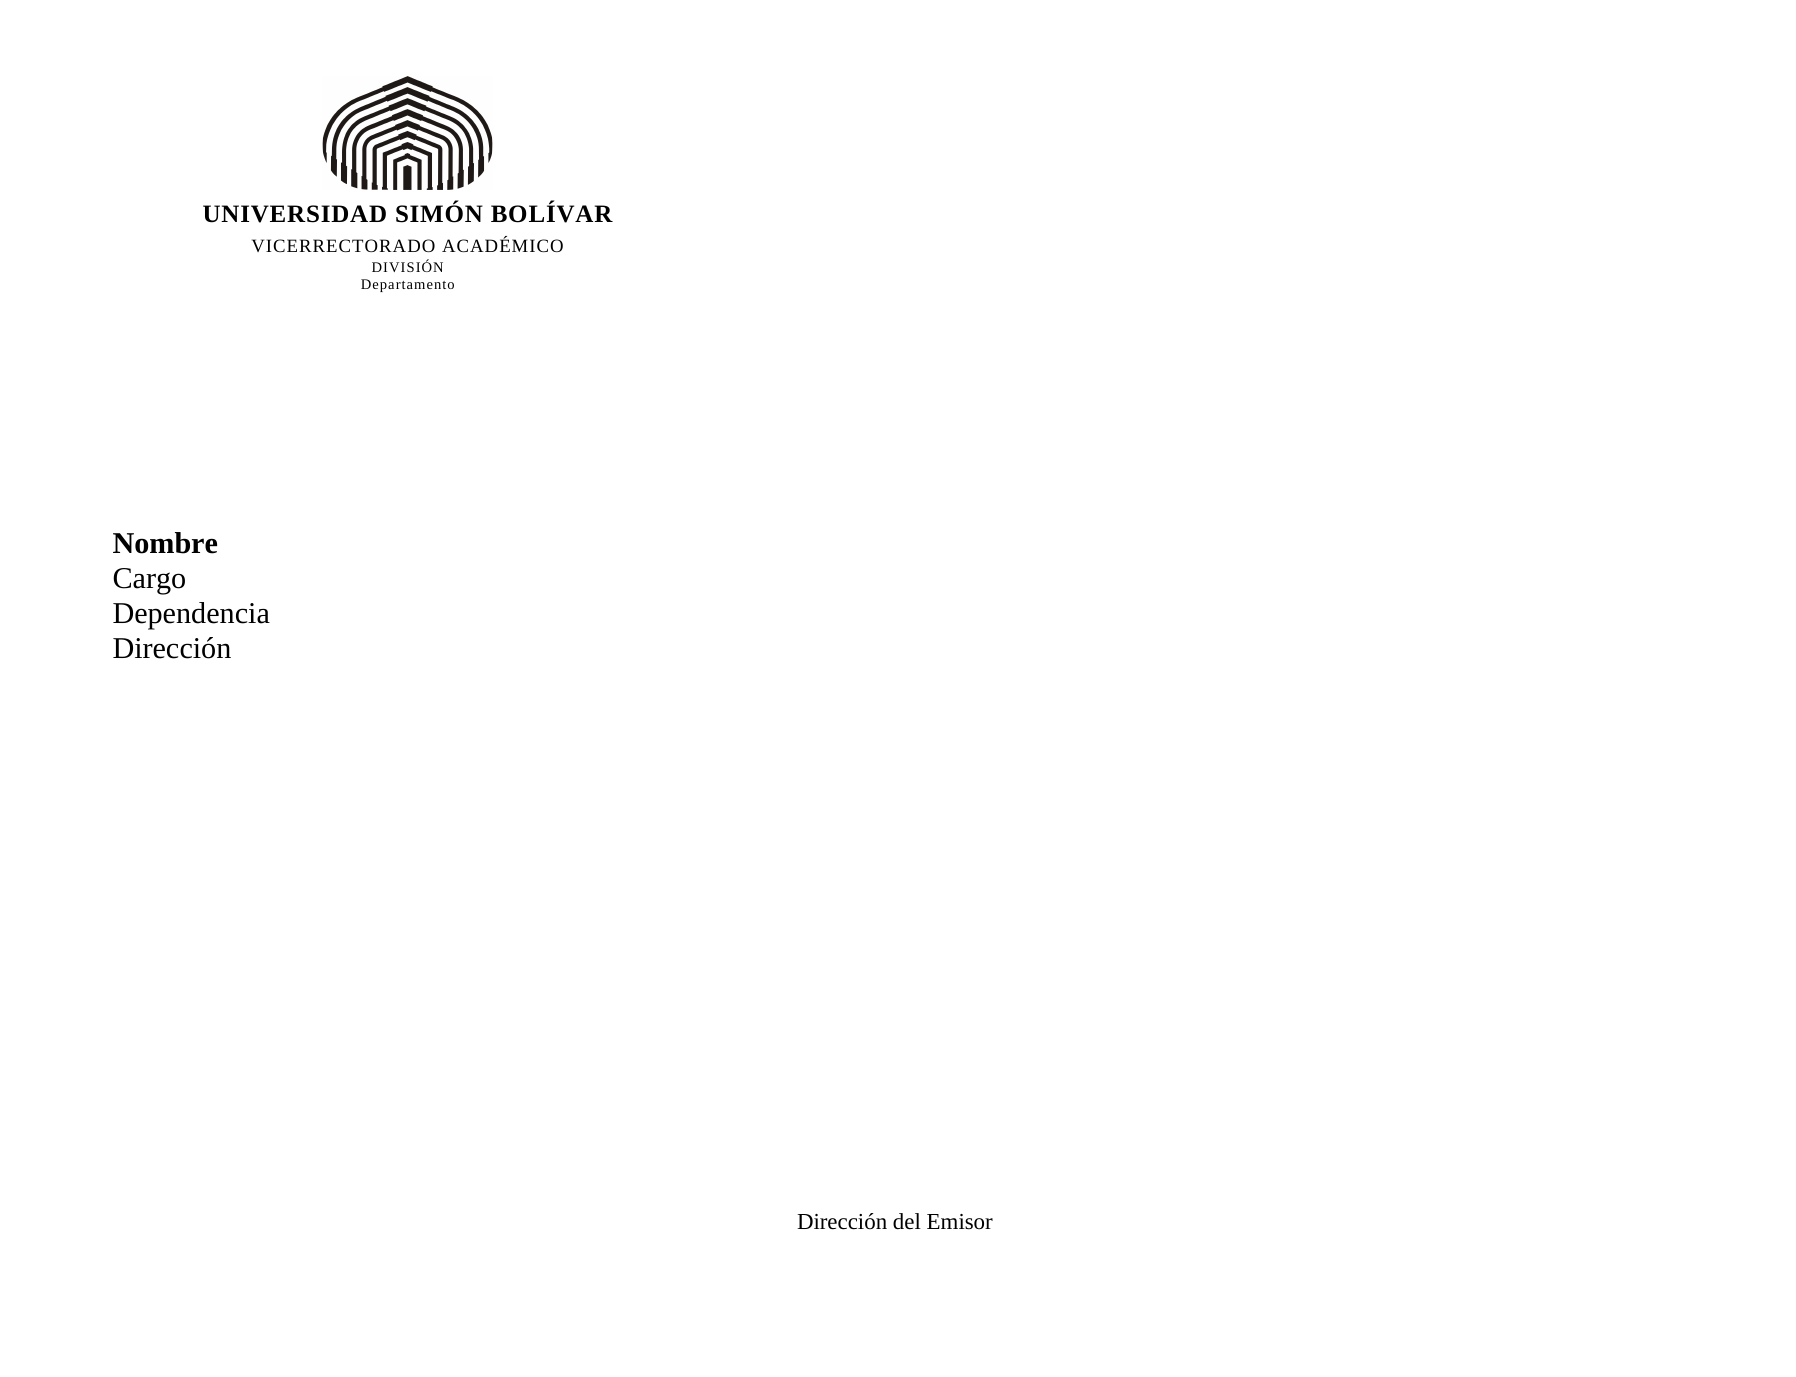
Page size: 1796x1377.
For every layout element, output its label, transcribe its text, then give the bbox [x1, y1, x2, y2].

table_header Dirección del Emisor [112, 1208, 1677, 1261]
table_cell [112, 293, 806, 526]
table_header UNIVERSIDAD SIMÓN BOLÍVAR VICERRECTORADO ACADÉMICO DIVISIÓN Departamento [112, 77, 703, 292]
table_cell Nombre Cargo Dependencia Dirección [112, 526, 806, 724]
picture [322, 76, 493, 190]
table_header [806, 77, 1692, 292]
table_header [703, 77, 806, 292]
table_cell [806, 293, 1692, 526]
table_cell [806, 526, 1692, 724]
